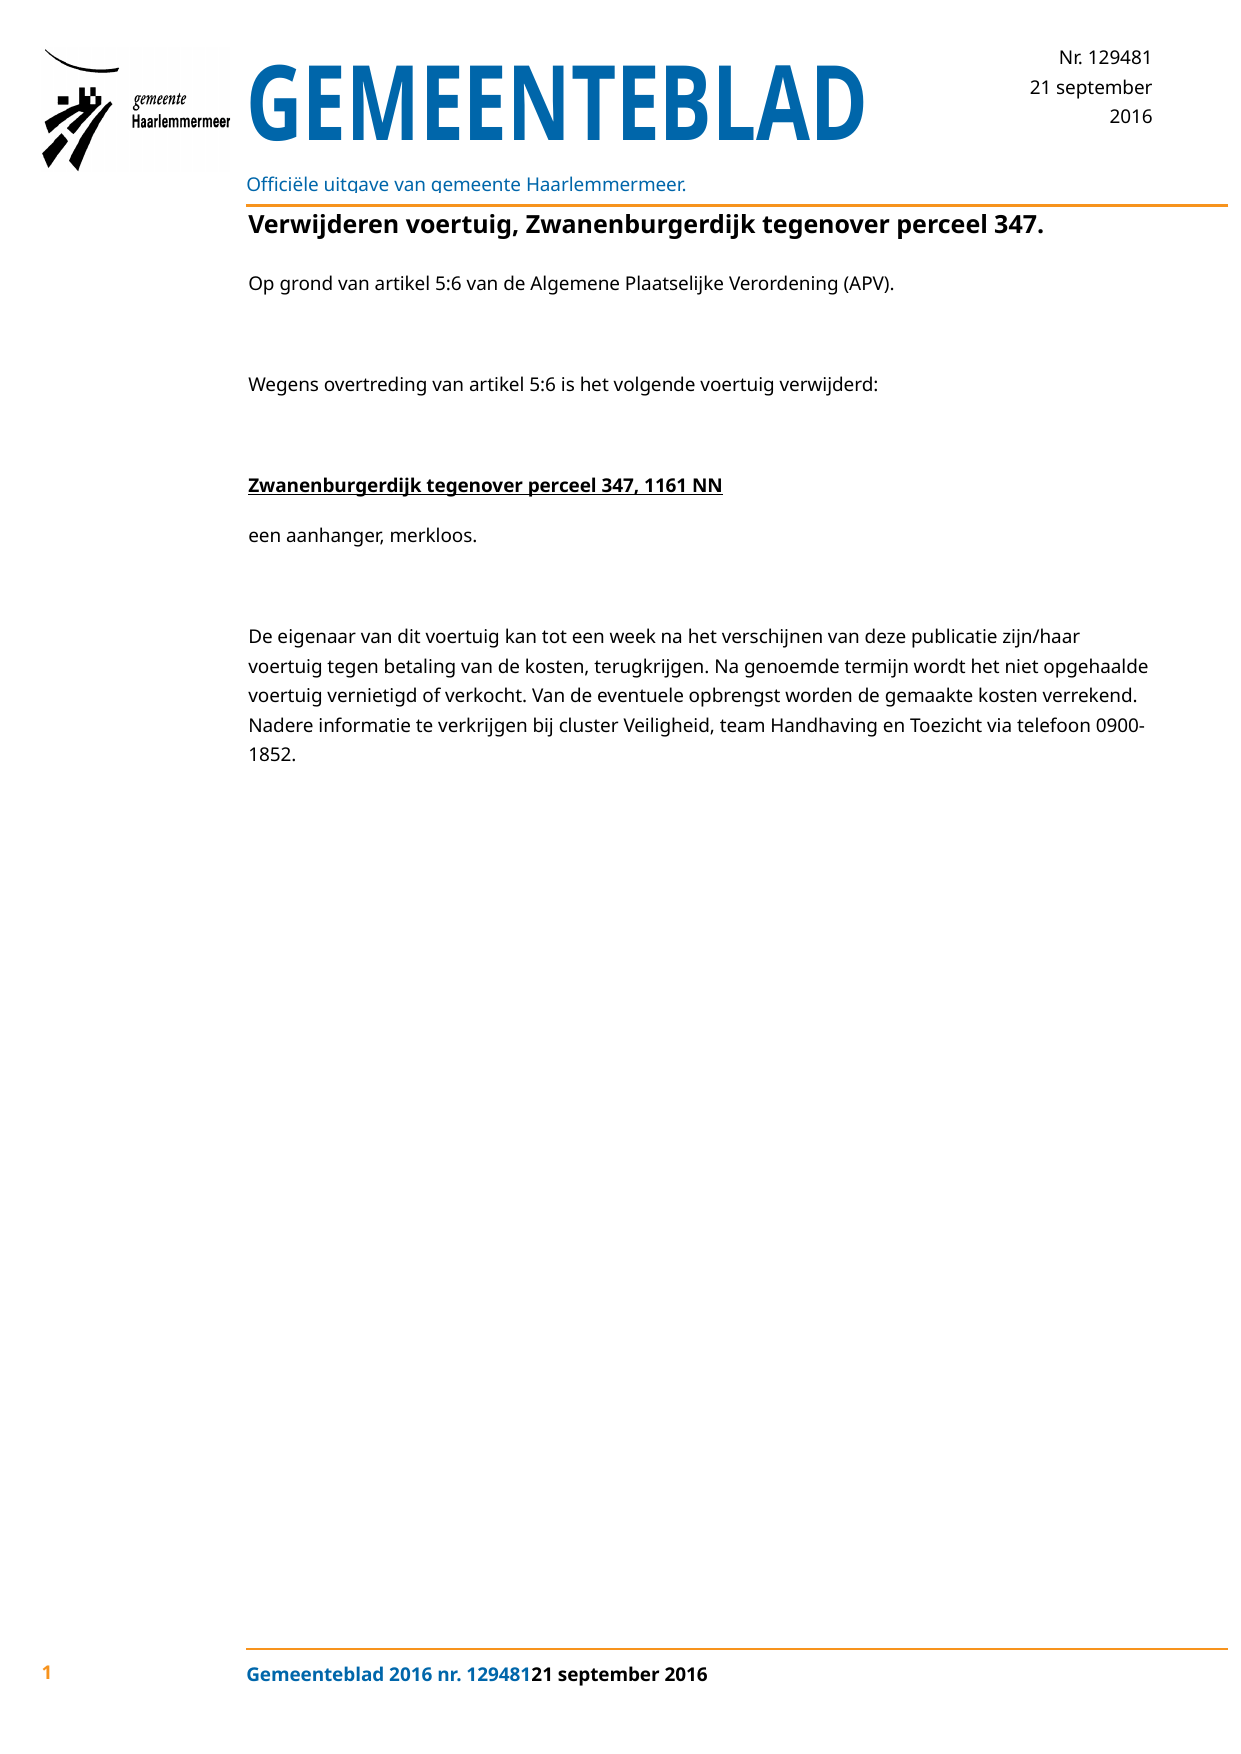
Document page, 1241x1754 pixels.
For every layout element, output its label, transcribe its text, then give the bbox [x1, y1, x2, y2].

text Verwijderen voertuig, Zwanenburgerdijk tegenover perceel 347. [248, 207, 1152, 241]
text De eigenaar van dit voertuig kan tot een week na het verschijnen van deze publicatie zijn/haar voertuig tegen betaling van de kosten, terugkrijgen. Na genoemde termijn wordt het niet opgehaalde voertuig vernietigd of verkocht. Van de eventuele opbrengst worden de gemaakte kosten verrekend. Nadere informatie te verkrijgen bij cluster Veiligheid, team Handhaving en Toezicht via telefoon 0900-1852. [248, 623, 1152, 767]
text Wegens overtreding van artikel 5:6 is het volgende voertuig verwijderd: [248, 371, 1152, 397]
text Zwanenburgerdijk tegenover perceel 347, 1161 NN [248, 472, 1152, 498]
picture [41, 47, 231, 172]
text een aanhanger, merkloos. [248, 522, 1152, 548]
text Op grond van artikel 5:6 van de Algemene Plaatselijke Verordening (APV). [248, 270, 1152, 296]
